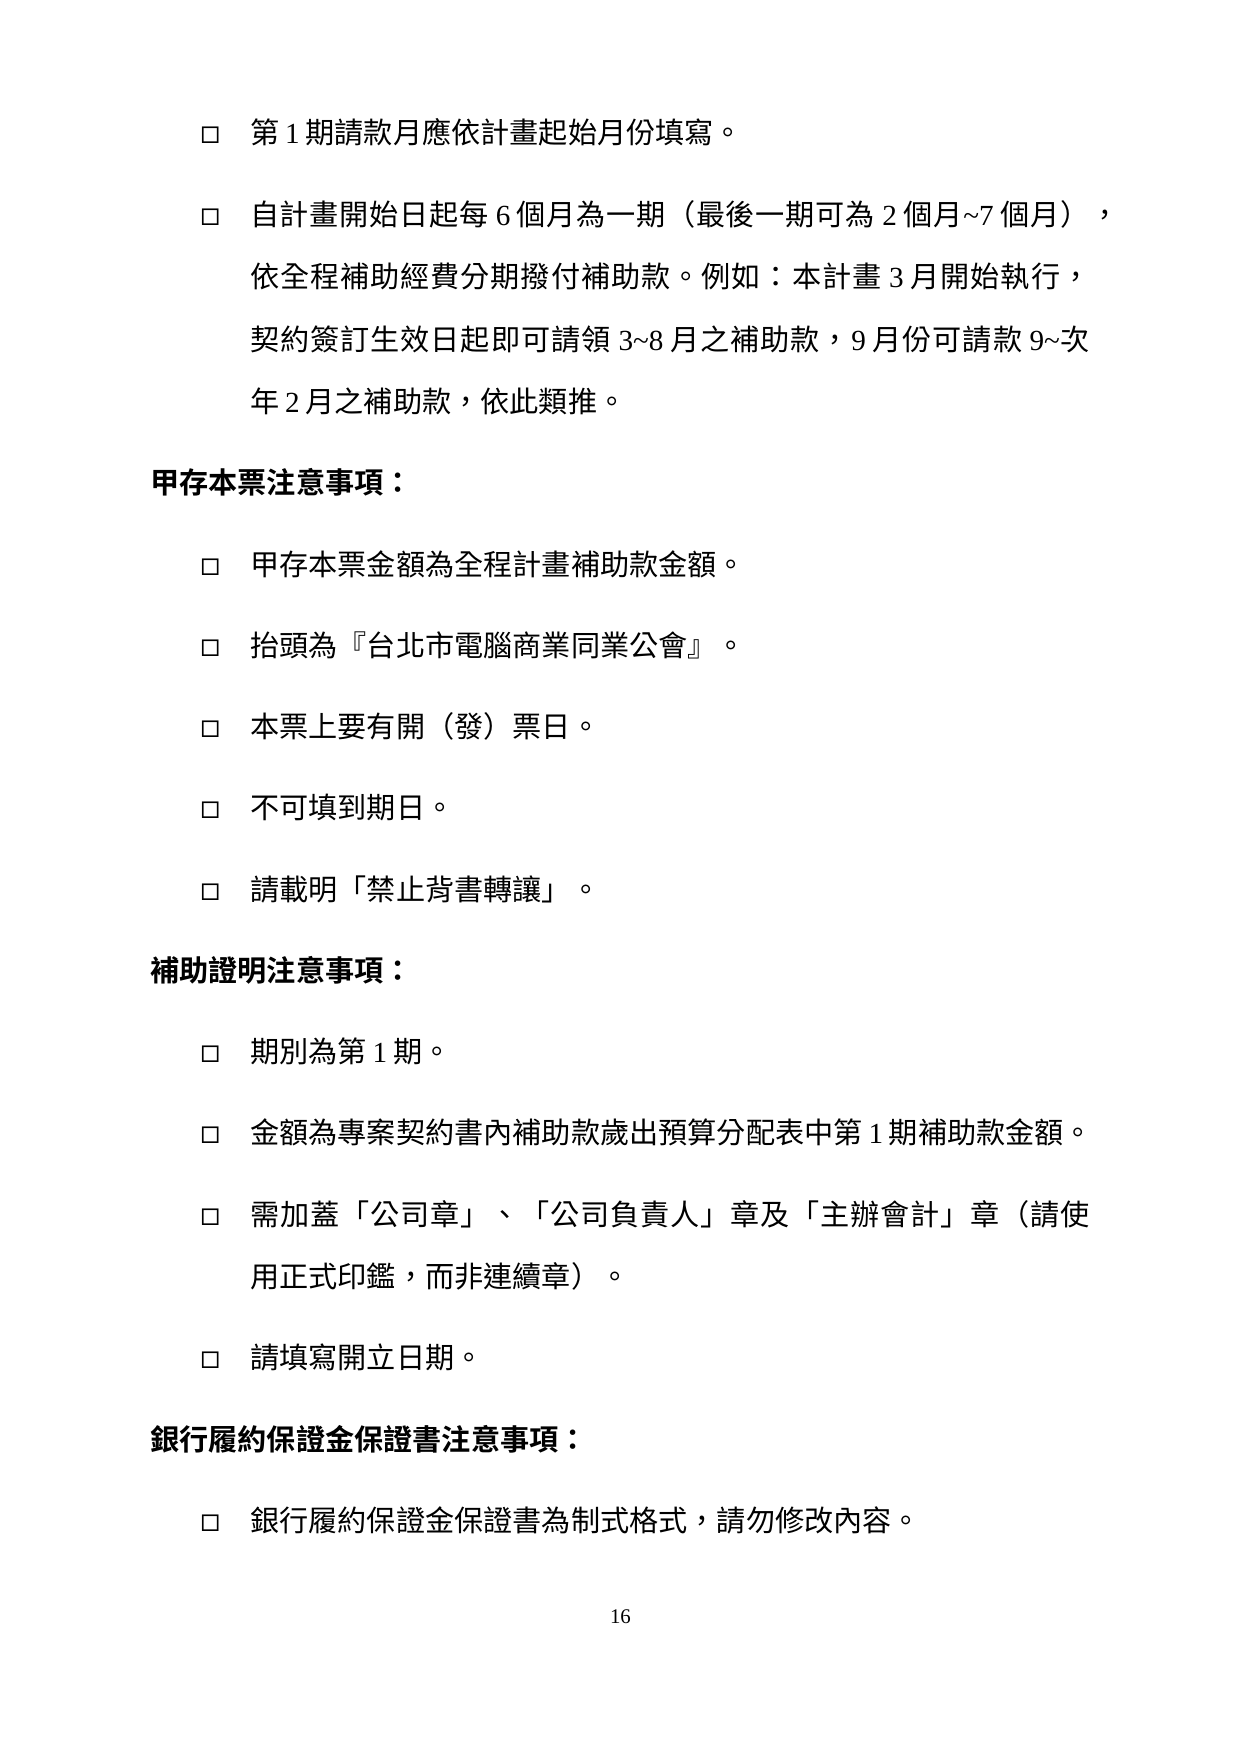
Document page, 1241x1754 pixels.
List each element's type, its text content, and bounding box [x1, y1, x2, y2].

list 自計畫開始日起每6個月為一期（最後一期可為2個月~7個月），依全程補助經費分期撥付補助款。例如：本計畫3月開始執行，契約簽訂生效日起即可請領3~8月之補助款，9月份可請款9~次年2月之補助款，依此類推。 [200, 171, 1090, 421]
list 不可填到期日。 [200, 764, 1090, 827]
list 甲存本票金額為全程計畫補助款金額。 [200, 521, 1090, 583]
text 補助證明注意事項： [150, 927, 1090, 989]
list 需加蓋「公司章」、「公司負責人」章及「主辦會計」章（請使用正式印鑑，而非連續章）。 [200, 1171, 1090, 1296]
list 第1期請款月應依計畫起始月份填寫。 [200, 89, 1090, 152]
list 抬頭為『台北市電腦商業同業公會』。 [200, 602, 1090, 664]
text 甲存本票注意事項： [150, 439, 1090, 502]
list 本票上要有開（發）票日。 [200, 683, 1090, 746]
list 請載明「禁止背書轉讓」。 [200, 846, 1090, 908]
list 金額為專案契約書內補助款歲出預算分配表中第1期補助款金額。 [200, 1089, 1090, 1152]
text 銀行履約保證金保證書注意事項： [150, 1396, 1090, 1458]
list 期別為第1期。 [200, 1008, 1090, 1071]
list 請填寫開立日期。 [200, 1314, 1090, 1377]
list 銀行履約保證金保證書為制式格式，請勿修改內容。 [200, 1477, 1090, 1539]
